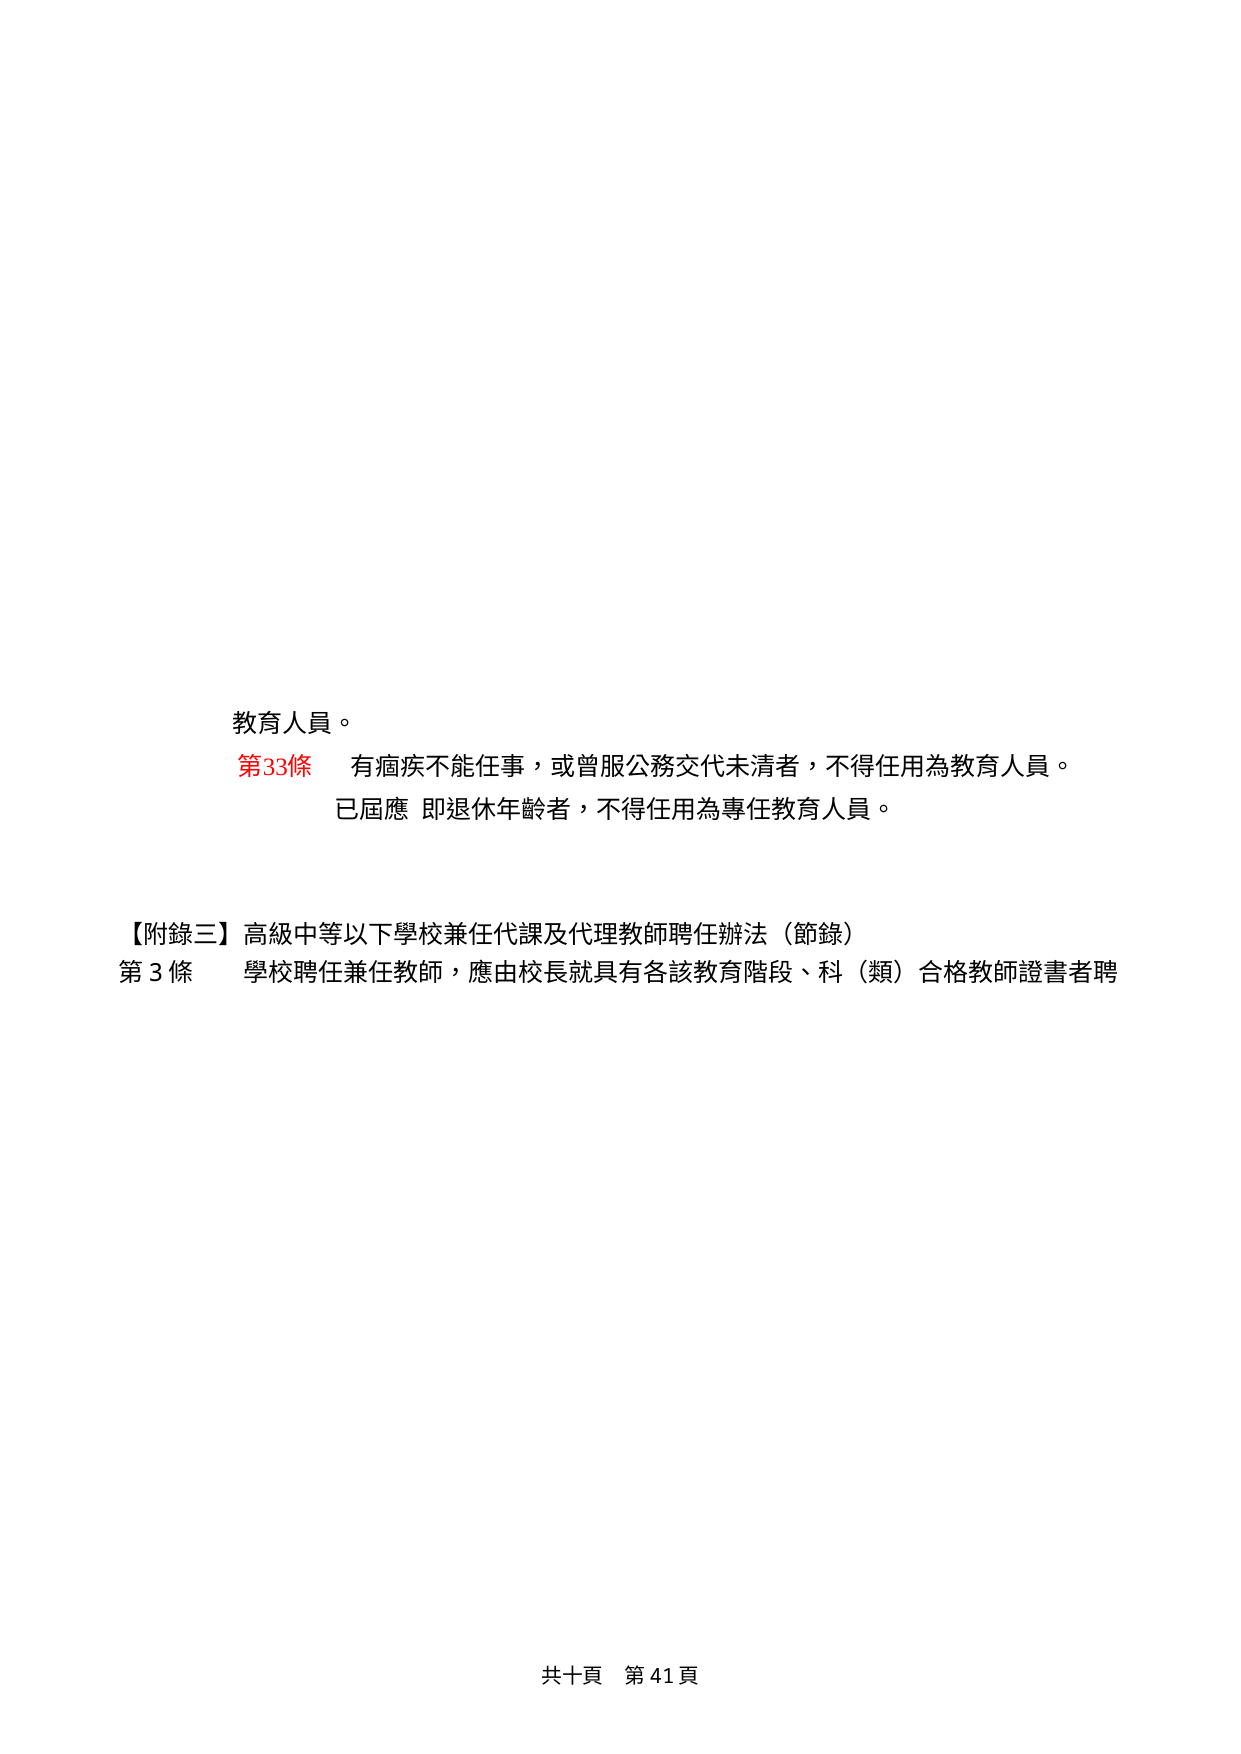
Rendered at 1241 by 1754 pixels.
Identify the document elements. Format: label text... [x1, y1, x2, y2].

list 有痼疾不能任事，或曾服公務交代未清者，不得任用為教育人員。 [125, 746, 1122, 782]
text 教育人員。 [231, 703, 1122, 739]
text 【附錄三】高級中等以下學校兼任代課及代理教師聘任辦法（節錄） [118, 891, 1122, 953]
text 第3條 學校聘任兼任教師，應由校長就具有各該教育階段、科（類）合格教師證書者聘 [118, 953, 1122, 988]
text 已屆應 即退休年齡者，不得任用為專任教育人員。 [234, 789, 1122, 826]
